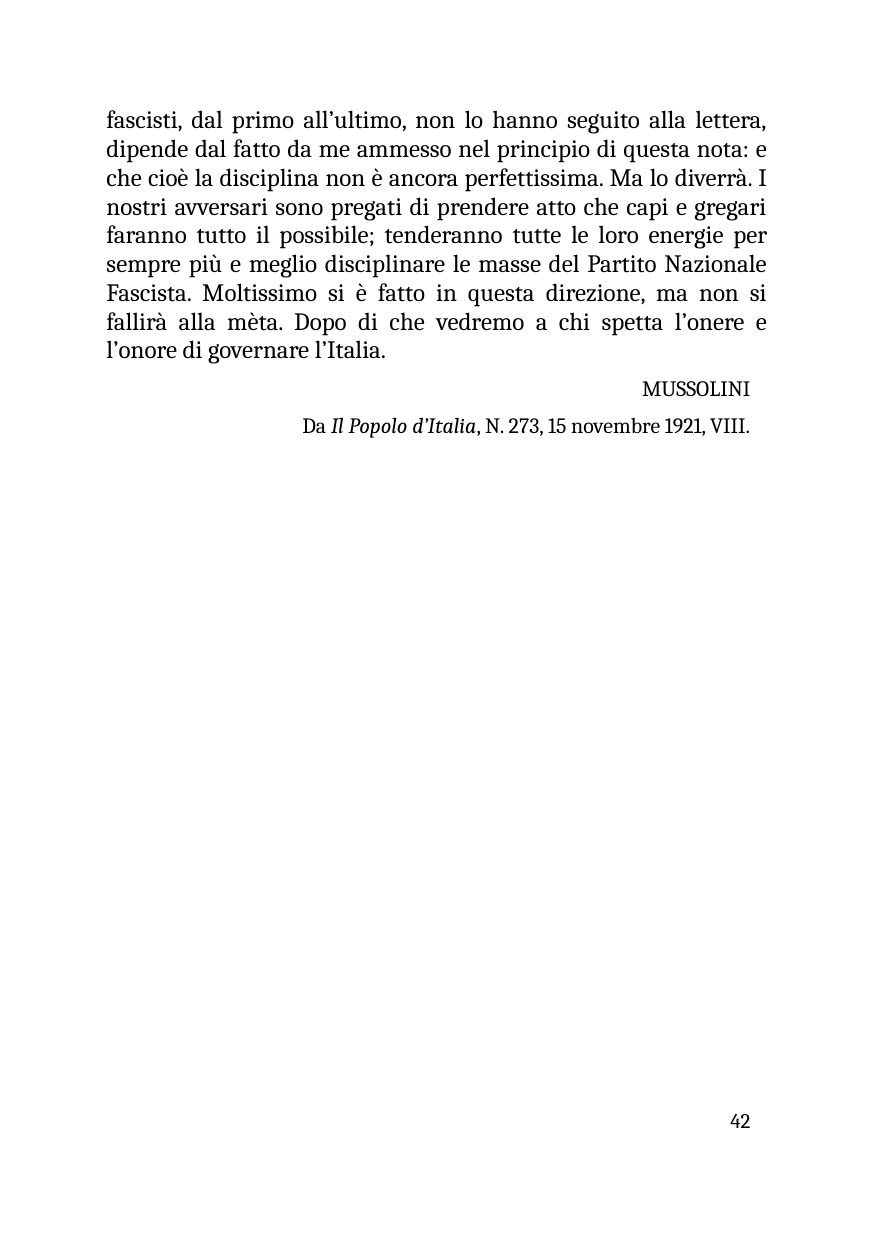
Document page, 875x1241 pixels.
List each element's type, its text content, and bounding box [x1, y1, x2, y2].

text fascisti, dal primo all’ultimo, non lo hanno seguito alla lettera, dipende dal fatto da me ammesso nel principio di questa nota: e che cioè la disciplina non è ancora perfettissima. Ma lo diverrà. I nostri avversari sono pregati di prendere atto che capi e gregari faranno tutto il possibile; tenderanno tutte le loro energie per sempre più e meglio disciplinare le masse del Partito Nazionale Fascista. Moltissimo si è fatto in questa direzione, ma non si fallirà alla mèta. Dopo di che vedremo a chi spetta l’onere e l’onore di governare l’Italia. [106, 106, 768, 365]
text MUSSOLINI [106, 377, 750, 402]
text Da Il Popolo d’Italia, N. 273, 15 novembre 1921, VIII. [106, 414, 750, 439]
